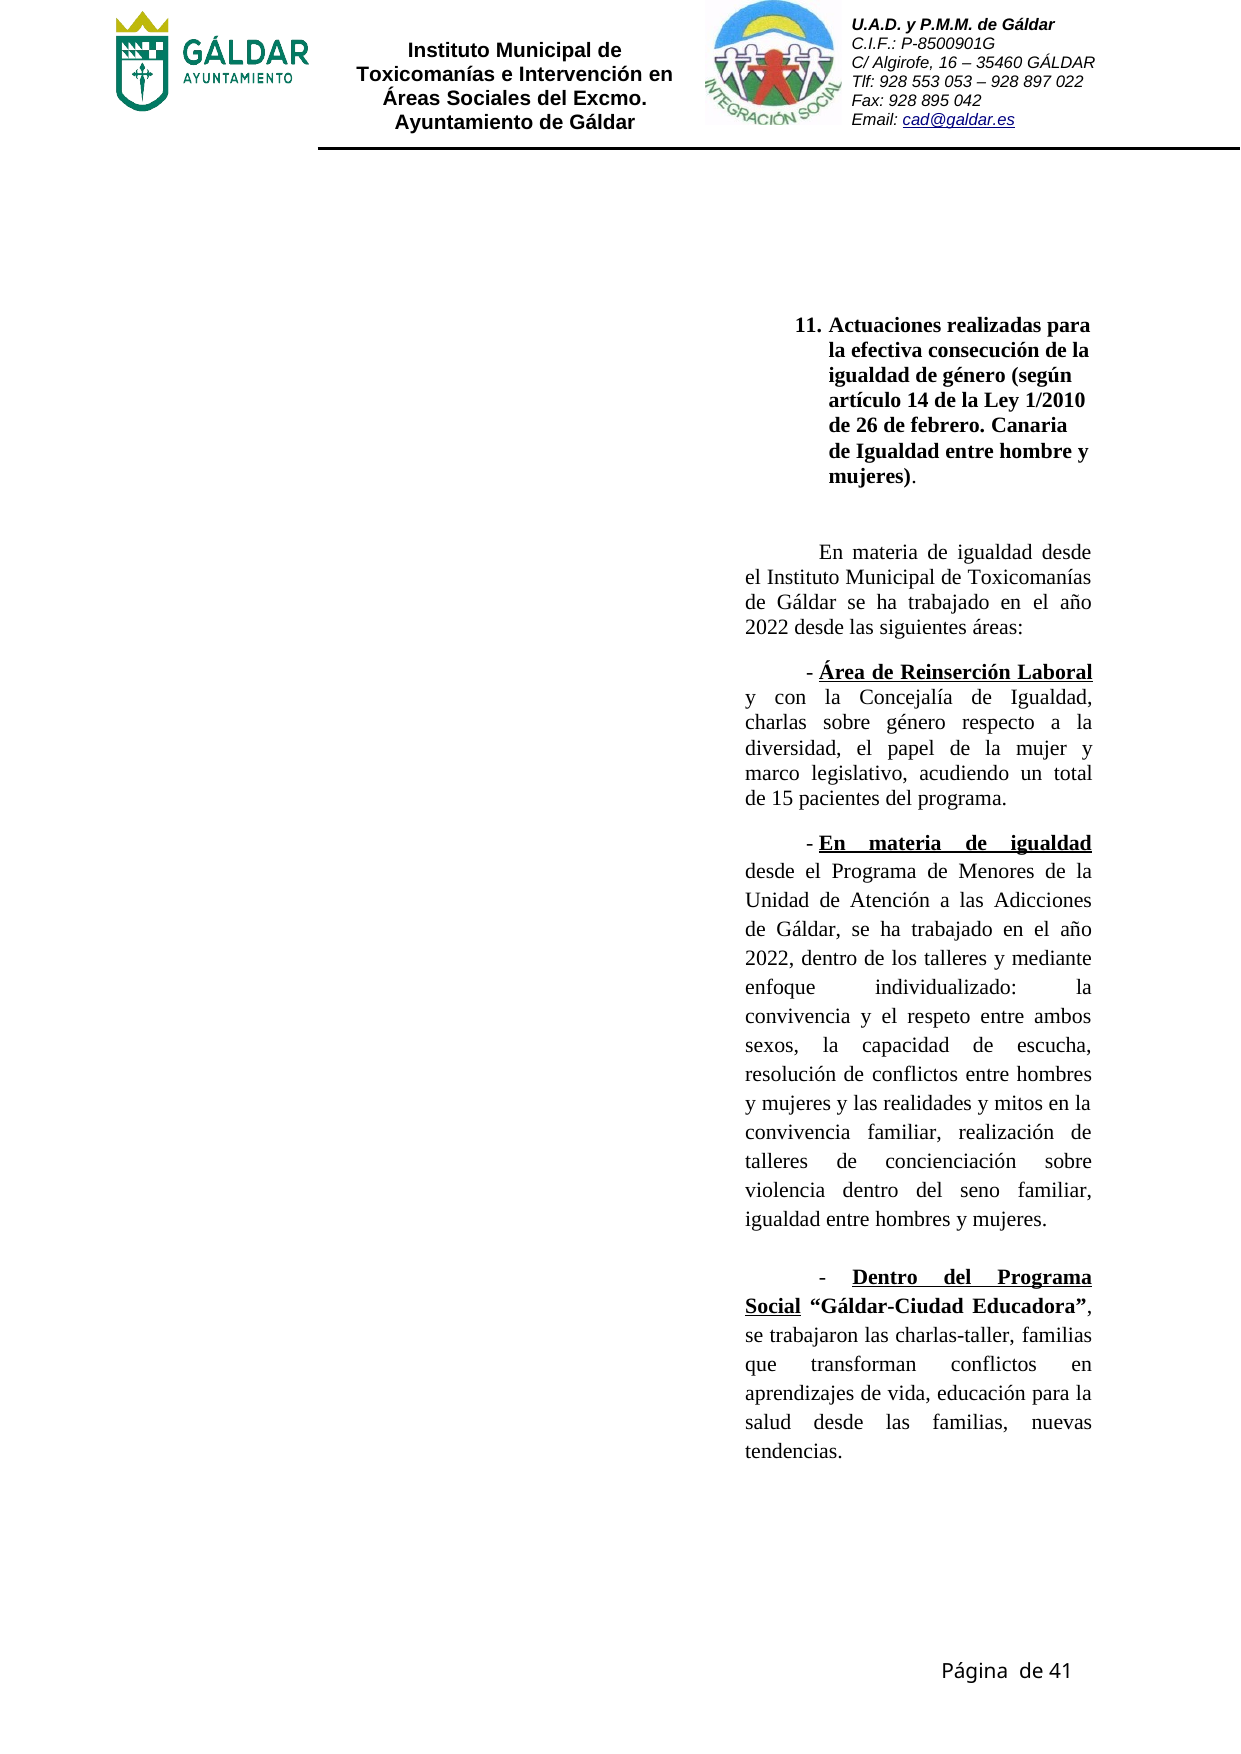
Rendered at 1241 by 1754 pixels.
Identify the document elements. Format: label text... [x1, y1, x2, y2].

text Instituto Municipal de Toxicomanías e Intervención en Áreas Sociales del Excmo. Ayuntamiento de Gáldar [336, 38, 693, 133]
text - Dentro del Programa Social “Gáldar-Ciudad Educadora”, se trabajaron las charlas-taller, familias que transforman conflictos en aprendizajes de vida, educación para la salud desde las familias, nuevas tendencias. [745, 1264, 1092, 1463]
text U.A.D. y P.M.M. de Gáldar [851, 14, 1109, 33]
text Tlf: 928 553 053 – 928 897 022 [851, 72, 1109, 91]
list En materia de igualdad desde el Programa de Menores de la Unidad de Atención a las Adicciones de Gáldar, se ha trabajado en el año 2022, dentro de los talleres y mediante enfoque individualizado: la convivencia y el respeto entre ambos sexos, la capacidad de escucha, resolución de conflictos entre hombres y mujeres y las realidades y mitos en la convivencia familiar, realización de talleres de concienciación sobre violencia dentro del seno familiar, igualdad entre hombres y mujeres. [732, 829, 1092, 1231]
text Fax: 928 895 042 [851, 91, 1109, 110]
text C/ Algirofe, 16 – 35460 GÁLDAR [851, 53, 1109, 72]
list Área de Reinserción Laboral y con la Concejalía de Igualdad, charlas sobre género respecto a la diversidad, el papel de la mujer y marco legislativo, acudiendo un total de 15 pacientes del programa. [732, 659, 1093, 810]
text Email: cad@galdar.es [851, 110, 1109, 129]
text C.I.F.: P-8500901G [851, 33, 1109, 53]
text En materia de igualdad desde el Instituto Municipal de Toxicomanías de Gáldar se ha trabajado en el año 2022 desde las siguientes áreas: [745, 539, 1092, 639]
list Actuaciones realizadas para la efectiva consecución de la igualdad de género (según artículo 14 de la Ley 1/2010 de 26 de febrero. Canaria de Igualdad entre hombre y mujeres). [794, 312, 1091, 488]
